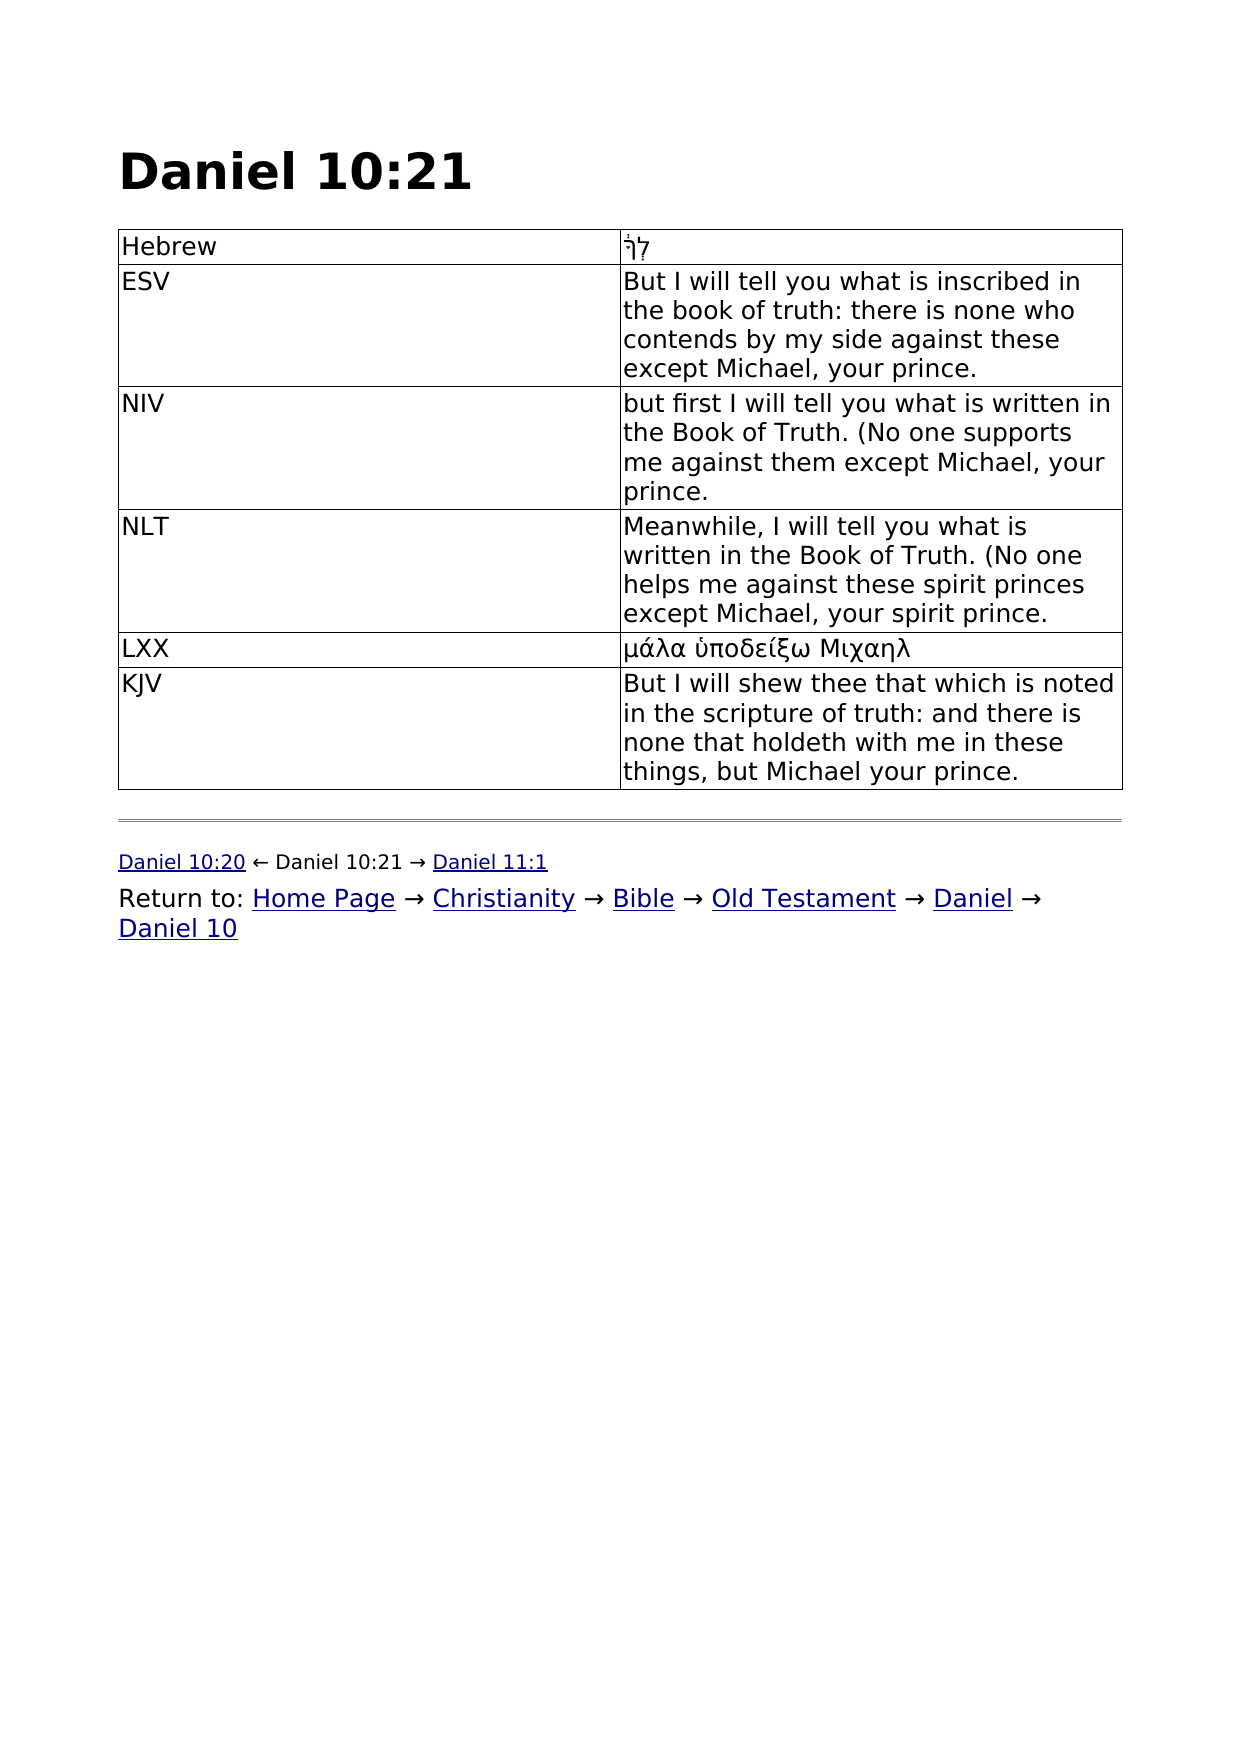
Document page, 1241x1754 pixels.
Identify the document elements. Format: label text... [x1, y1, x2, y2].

table_cell LXX [119, 633, 620, 667]
table_cell NLT [119, 510, 620, 632]
table_cell Meanwhile, I will tell you what is written in the Book of Truth. (No one helps me against these spirit princes except Michael, your spirit prince. [621, 510, 1122, 632]
table_cell NIV [119, 387, 620, 509]
text Return to: Home Page → Christianity → Bible → Old Testament → Daniel → Daniel 10 [118, 884, 1122, 943]
table_cell ESV [119, 265, 620, 386]
table_cell KJV [119, 668, 620, 789]
table_cell but first I will tell you what is written in the Book of Truth. (No one supports me against them except Michael, your prince. [621, 387, 1122, 509]
text Daniel 10:20 ← Daniel 10:21 → Daniel 11:1 [118, 851, 1122, 884]
subtitle Daniel 10:21 [118, 143, 1122, 201]
table_cell But I will shew thee that which is noted in the scripture of truth: and there is none that holdeth with me in these things, but Michael your prince. [621, 668, 1122, 789]
table_cell But I will tell you what is inscribed in the book of truth: there is none who contends by my side against these except Michael, your prince. [621, 265, 1122, 386]
table_cell μάλα ὑποδείξω Μιχαηλ [621, 633, 1122, 667]
table_header לְךָ֔ [621, 230, 1122, 264]
table_header Hebrew [119, 230, 620, 264]
